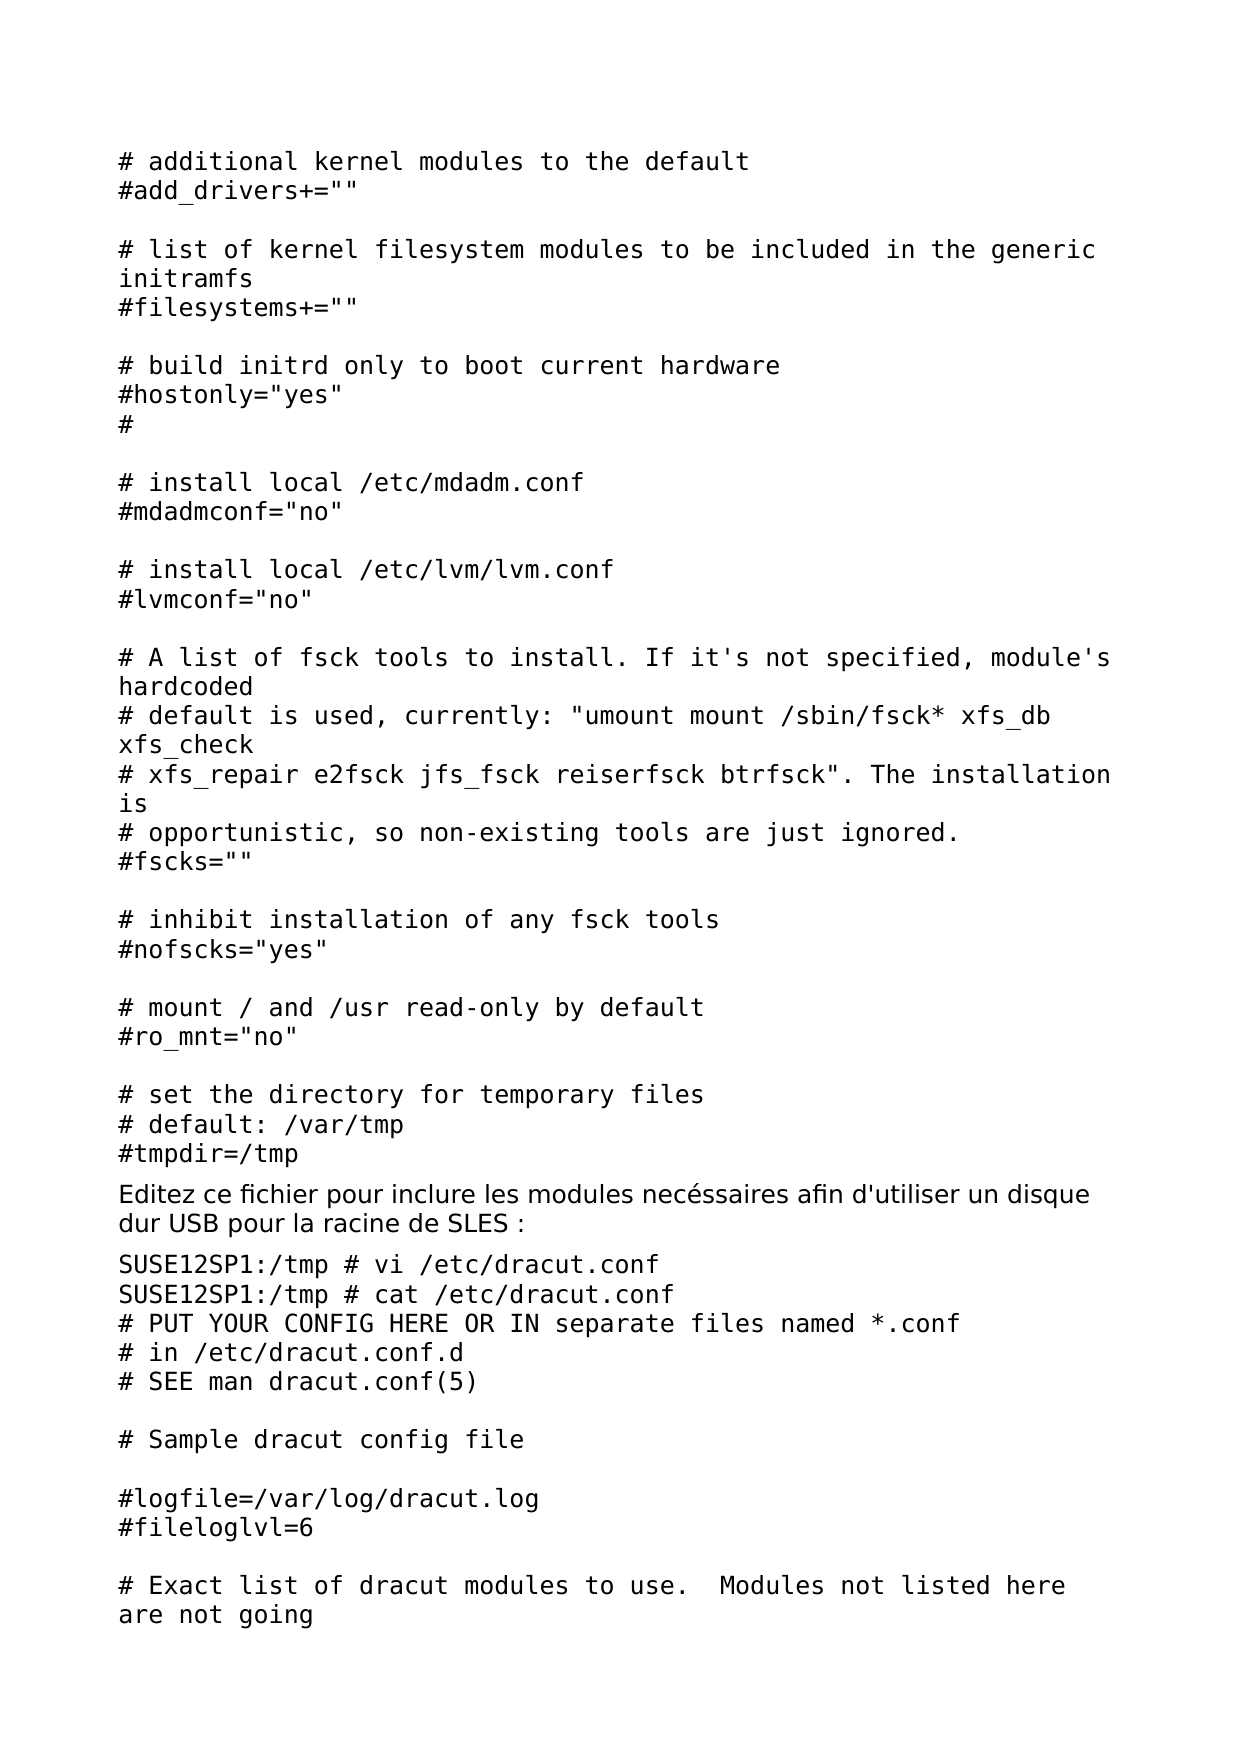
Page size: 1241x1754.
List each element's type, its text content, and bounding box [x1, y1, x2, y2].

text # additional kernel modules to the default #add_drivers+="" # list of kernel filesystem modules to be included in the generic initramfs #filesystems+="" # build initrd only to boot current hardware #hostonly="yes" # # install local /etc/mdadm.conf #mdadmconf="no" # install local /etc/lvm/lvm.conf #lvmconf="no" # A list of fsck tools to install. If it's not specified, module's hardcoded # default is used, currently: "umount mount /sbin/fsck* xfs_db xfs_check # xfs_repair e2fsck jfs_fsck reiserfsck btrfsck". The installation is # opportunistic, so non-existing tools are just ignored. #fscks="" # inhibit installation of any fsck tools #nofscks="yes" # mount / and /usr read-only by default #ro_mnt="no" # set the directory for temporary files # default: /var/tmp #tmpdir=/tmp [118, 118, 1122, 1168]
text SUSE12SP1:/tmp # vi /etc/dracut.conf SUSE12SP1:/tmp # cat /etc/dracut.conf # PUT YOUR CONFIG HERE OR IN separate files named *.conf # in /etc/dracut.conf.d # SEE man dracut.conf(5) # Sample dracut config file #logfile=/var/log/dracut.log #fileloglvl=6 # Exact list of dracut modules to use. Modules not listed here are not going [118, 1251, 1122, 1630]
text Editez ce fichier pour inclure les modules necéssaires afin d'utiliser un disque dur USB pour la racine de SLES : [118, 1180, 1122, 1238]
